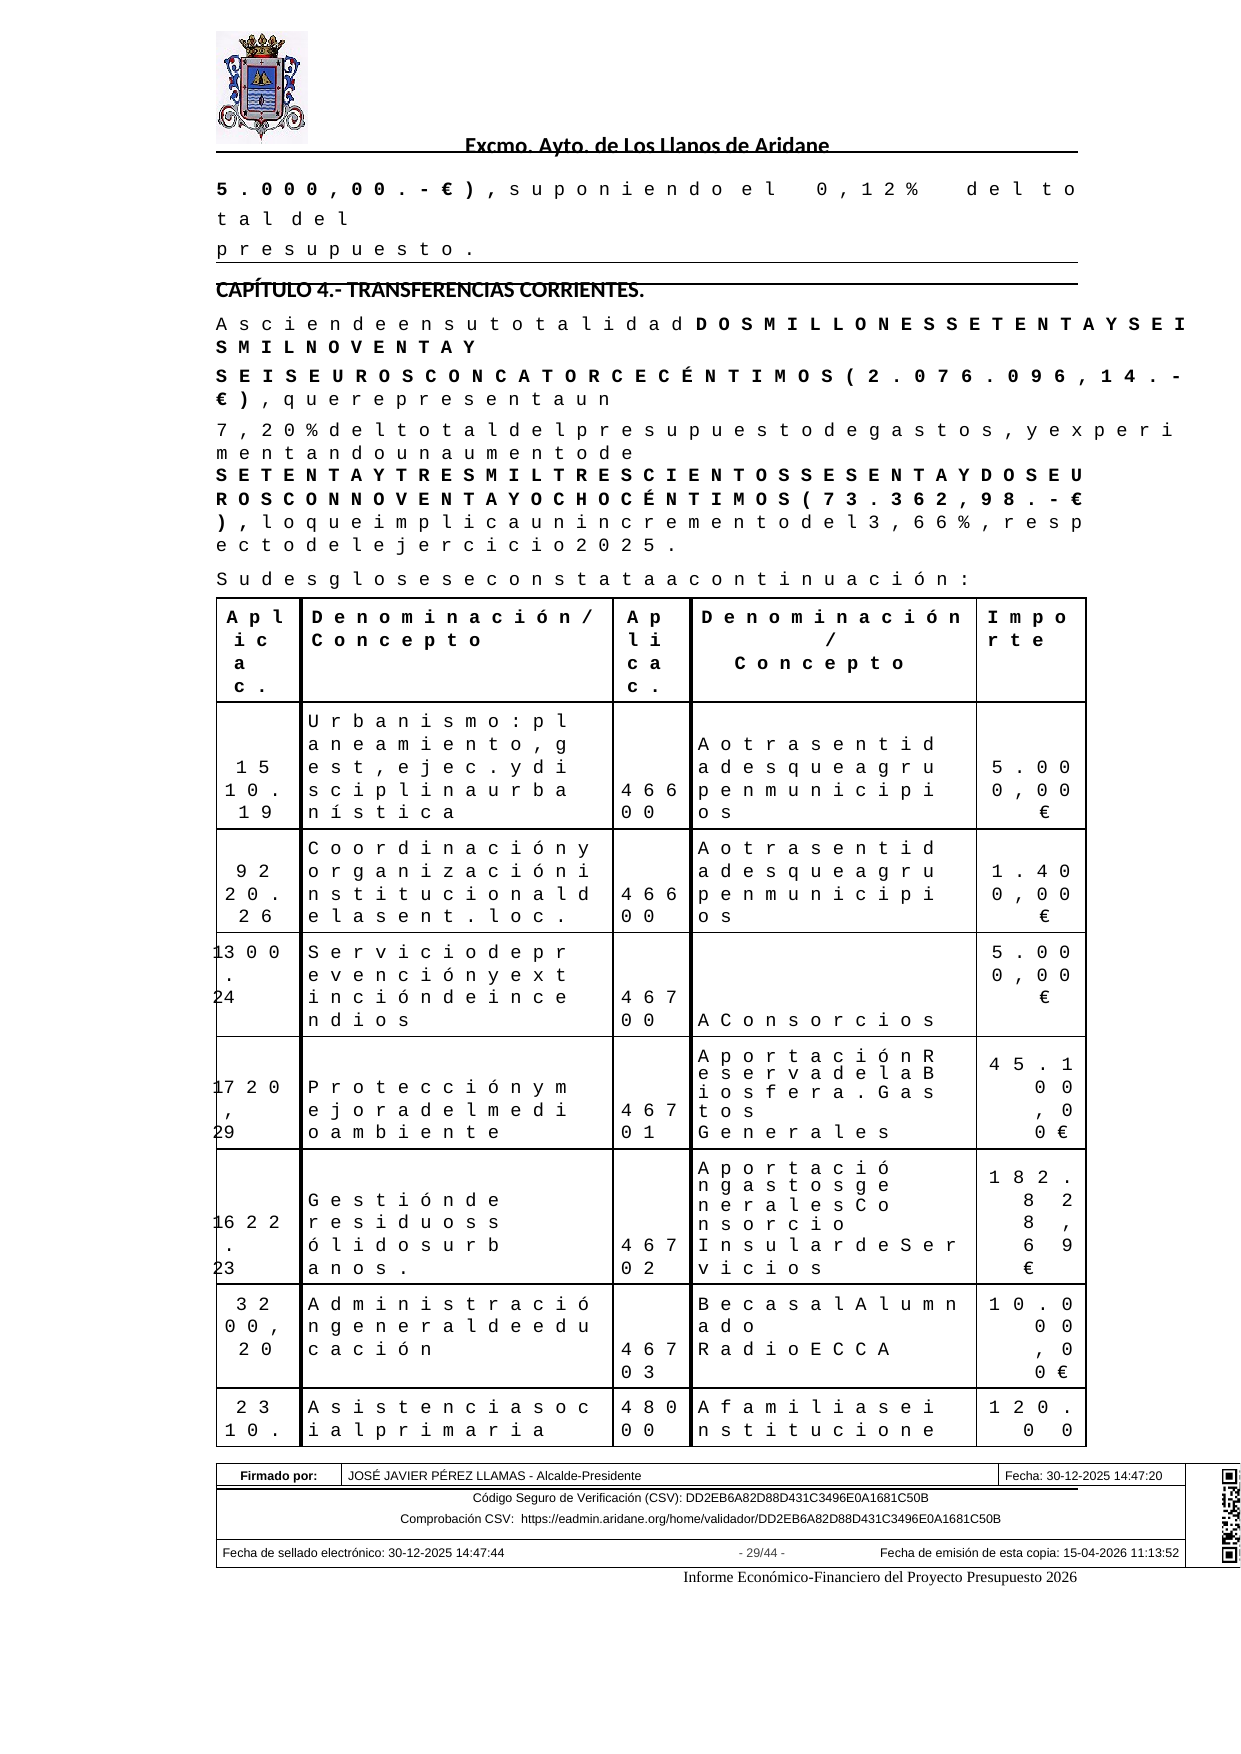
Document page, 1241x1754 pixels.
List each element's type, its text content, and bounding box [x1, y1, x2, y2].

table_cell 1 0 . 0 0 0 , 0 0 € [977, 1285, 1085, 1387]
table_cell 4 6 6 0 0 [614, 830, 689, 932]
table_cell 2 3 1 0 . [217, 1389, 299, 1446]
table_cell 5 . 0 0 0 , 0 0 € [977, 703, 1085, 828]
table_cell 9 2 2 0 . 2 6 [217, 830, 299, 932]
table_cell A p o r t a c i ó n g a s t o s g e n e r a l e s C o n s o r c i o I n s u l a r d e S e r v i c i o s [693, 1150, 976, 1283]
table_cell A o t r a s e n t i d a d e s q u e a g r u p e n m u n i c i p i o s [693, 703, 976, 828]
text p r e s u p u e s t o . [216, 239, 1177, 261]
table_header D e n o m i n a c i ó n / C o n c e p t o [693, 599, 976, 701]
table_cell A f a m i l i a s e i n s t i t u c i o n e [693, 1389, 976, 1446]
table_cell 7 2 0 , 9 [217, 1037, 299, 1148]
table_cell 3 0 0 . 4 [217, 933, 299, 1036]
table_cell 4 8 0 0 0 [614, 1389, 689, 1446]
table_cell C o o r d i n a c i ó n y o r g a n i z a c i ó n i n s t i t u c i o n a l d e l a s e n t . l o c . [303, 830, 612, 932]
table_cell A d m i n i s t r a c i ó n g e n e r a l d e e d u c a c i ó n [303, 1285, 612, 1387]
table_cell U r b a n i s m o : p l a n e a m i e n t o , g e s t , e j e c . y d i s c i p l i n a u r b a n í s t i c a [303, 703, 612, 828]
table_cell 4 6 7 0 3 [614, 1285, 689, 1387]
table_cell B e c a s a l A l u m n a d o R a d i o E C C A [693, 1285, 976, 1387]
table_header A p l i c a c . [217, 599, 299, 701]
table_cell A s i s t e n c i a s o c i a l p r i m a r i a [303, 1389, 612, 1446]
table_cell 4 6 6 0 0 [614, 703, 689, 828]
text 5 . 0 0 0 , 0 0 . - € ) , s u p o n i e n d o e l 0 , 1 2 % d e l t o t a l d e l [216, 179, 1083, 231]
table_cell 1 8 2 . 8 2 8 , 6 9 € [977, 1150, 1085, 1283]
table_header D e n o m i n a c i ó n / C o n c e p t o [303, 599, 612, 701]
table_header A p l i c a c . [614, 599, 689, 701]
table_cell A p o r t a c i ó n R e s e r v a d e l a B i o s f e r a . G a s t o s G e n e r a l e s [693, 1037, 976, 1148]
table_cell 1 . 4 0 0 , 0 0 € [977, 830, 1085, 932]
table_cell 4 6 7 0 1 [614, 1037, 689, 1148]
table_cell 4 5 . 1 0 0 , 0 0 € [977, 1037, 1085, 1148]
table_cell P r o t e c c i ó n y m e j o r a d e l m e d i o a m b i e n t e [303, 1037, 612, 1148]
text S E T E N T A Y T R E S M I L T R E S C I E N T O S S E S E N T A Y D O S E U R O S C O N N O V E N T A Y O C H O C É N T I M O S ( 7 3 . 3 6 2 , 9 8 . - € ) , l o q u e i m p l i c a u n i n c r e m e n t o d e l 3 , 6 6 % , r e s p e c t o d e l e j e r c i c i o 2 0 2 5 . [216, 466, 1085, 557]
table_cell G e s t i ó n d e r e s i d u o s s ó l i d o s u r b a n o s . [303, 1150, 612, 1283]
table_cell S e r v i c i o d e p r e v e n c i ó n y e x t i n c i ó n d e i n c e n d i o s [303, 933, 612, 1036]
table_cell 4 6 7 0 2 [614, 1150, 689, 1283]
table_cell 5 . 0 0 0 , 0 0 € [977, 933, 1085, 1036]
table_cell A o t r a s e n t i d a d e s q u e a g r u p e n m u n i c i p i o s [693, 830, 976, 932]
text 7 , 2 0 % d e l t o t a l d e l p r e s u p u e s t o d e g a s t o s , y e x p e r i m e n t a n d o u n a u m e n t o d e [216, 421, 1177, 465]
text S u d e s g l o s e s e c o n s t a t a a c o n t i n u a c i ó n : [216, 569, 1177, 591]
table_cell 4 6 7 0 0 [614, 933, 689, 1036]
text A s c i e n d e e n s u t o t a l i d a d D O S M I L L O N E S S E T E N T A Y S E I S M I L N O V E N T A Y [216, 315, 1187, 359]
table_cell 1 2 0 . 0 0 [977, 1389, 1085, 1446]
text S E I S E U R O S C O N C A T O R C E C É N T I M O S ( 2 . 0 7 6 . 0 9 6 , 1 4 . - € ) , q u e r e p r e s e n t a u n [216, 366, 1187, 411]
table_header I m p o r t e [977, 599, 1085, 701]
table_cell 1 5 1 0 . 1 9 [217, 703, 299, 828]
table_cell 6 2 2 . 3 [217, 1150, 299, 1283]
table_cell A C o n s o r c i o s [693, 933, 976, 1036]
table_cell 3 2 0 0 , 2 0 [217, 1285, 299, 1387]
